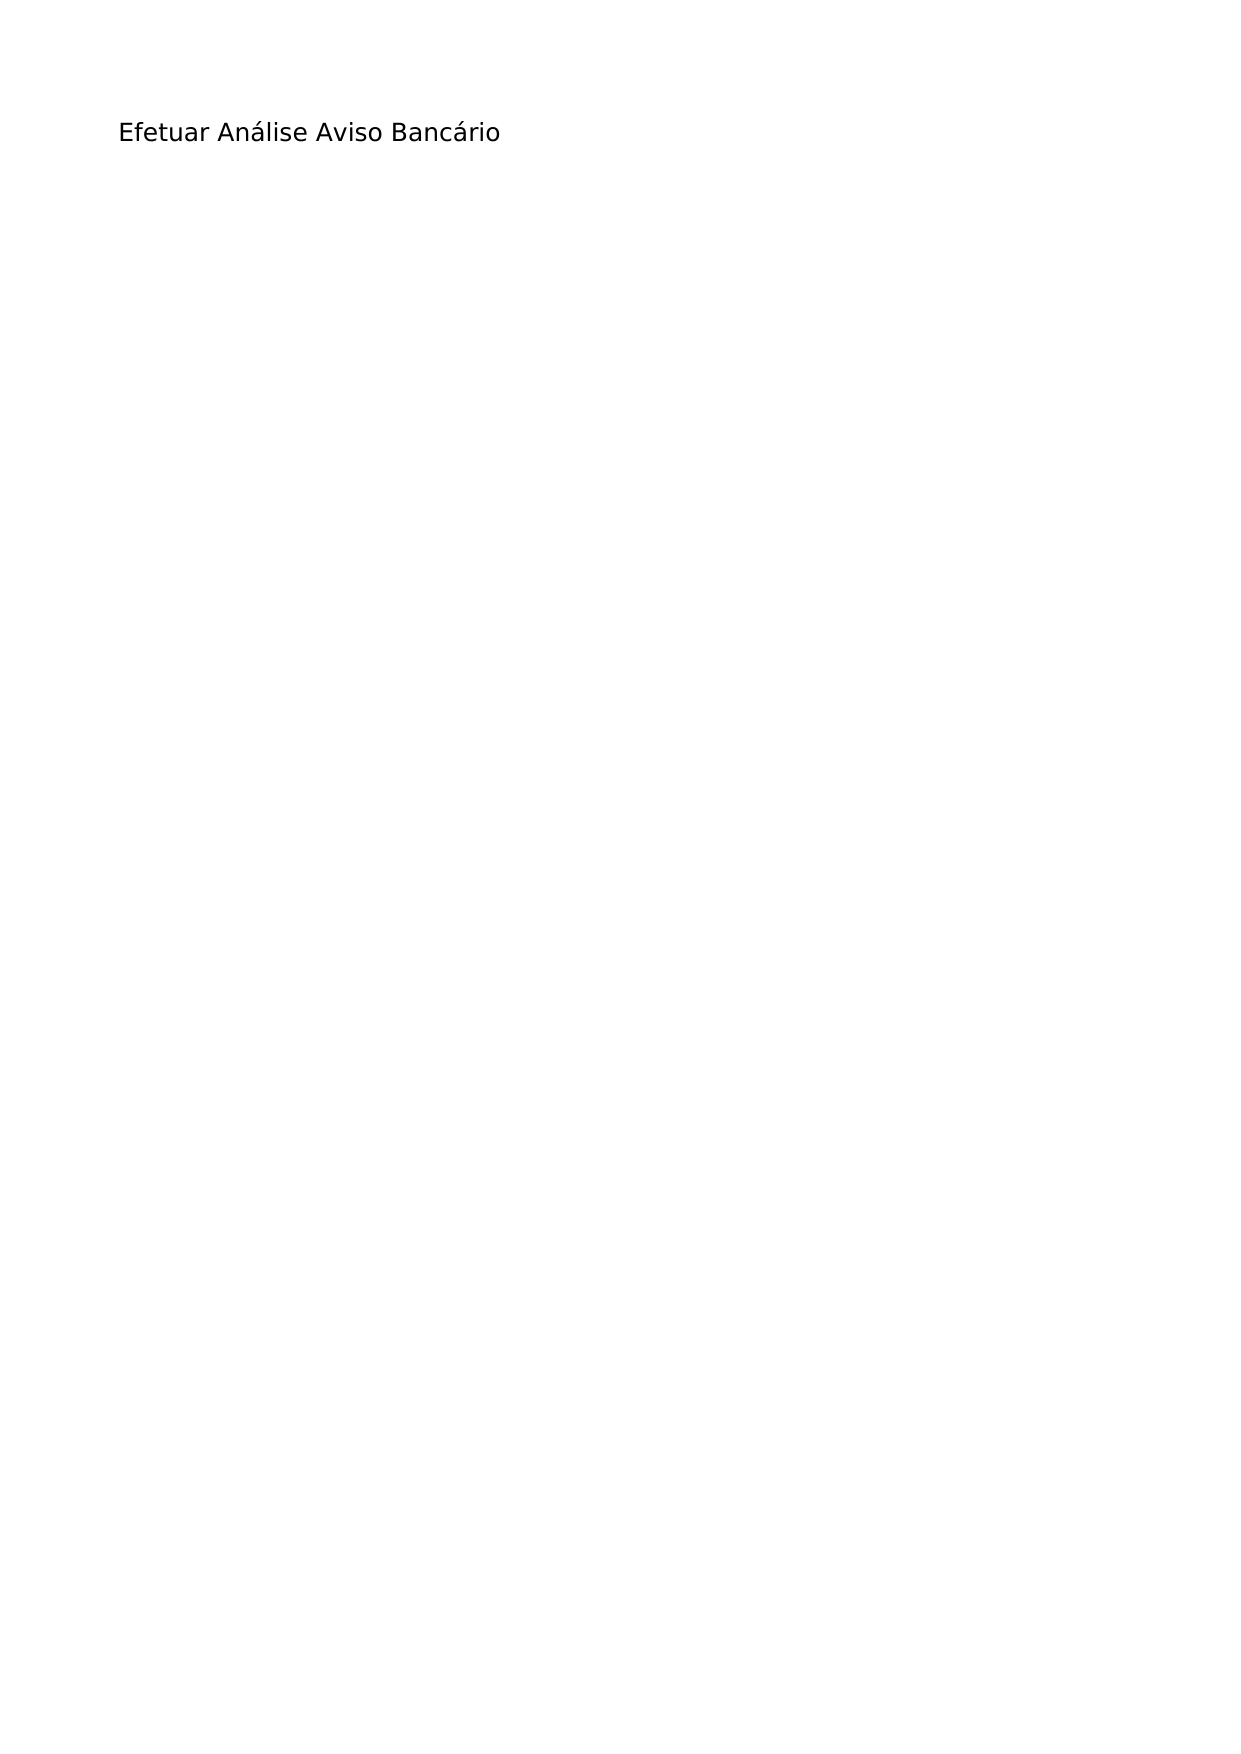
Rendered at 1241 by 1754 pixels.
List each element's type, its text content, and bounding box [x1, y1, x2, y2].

text Efetuar Análise Aviso Bancário [118, 118, 1122, 147]
